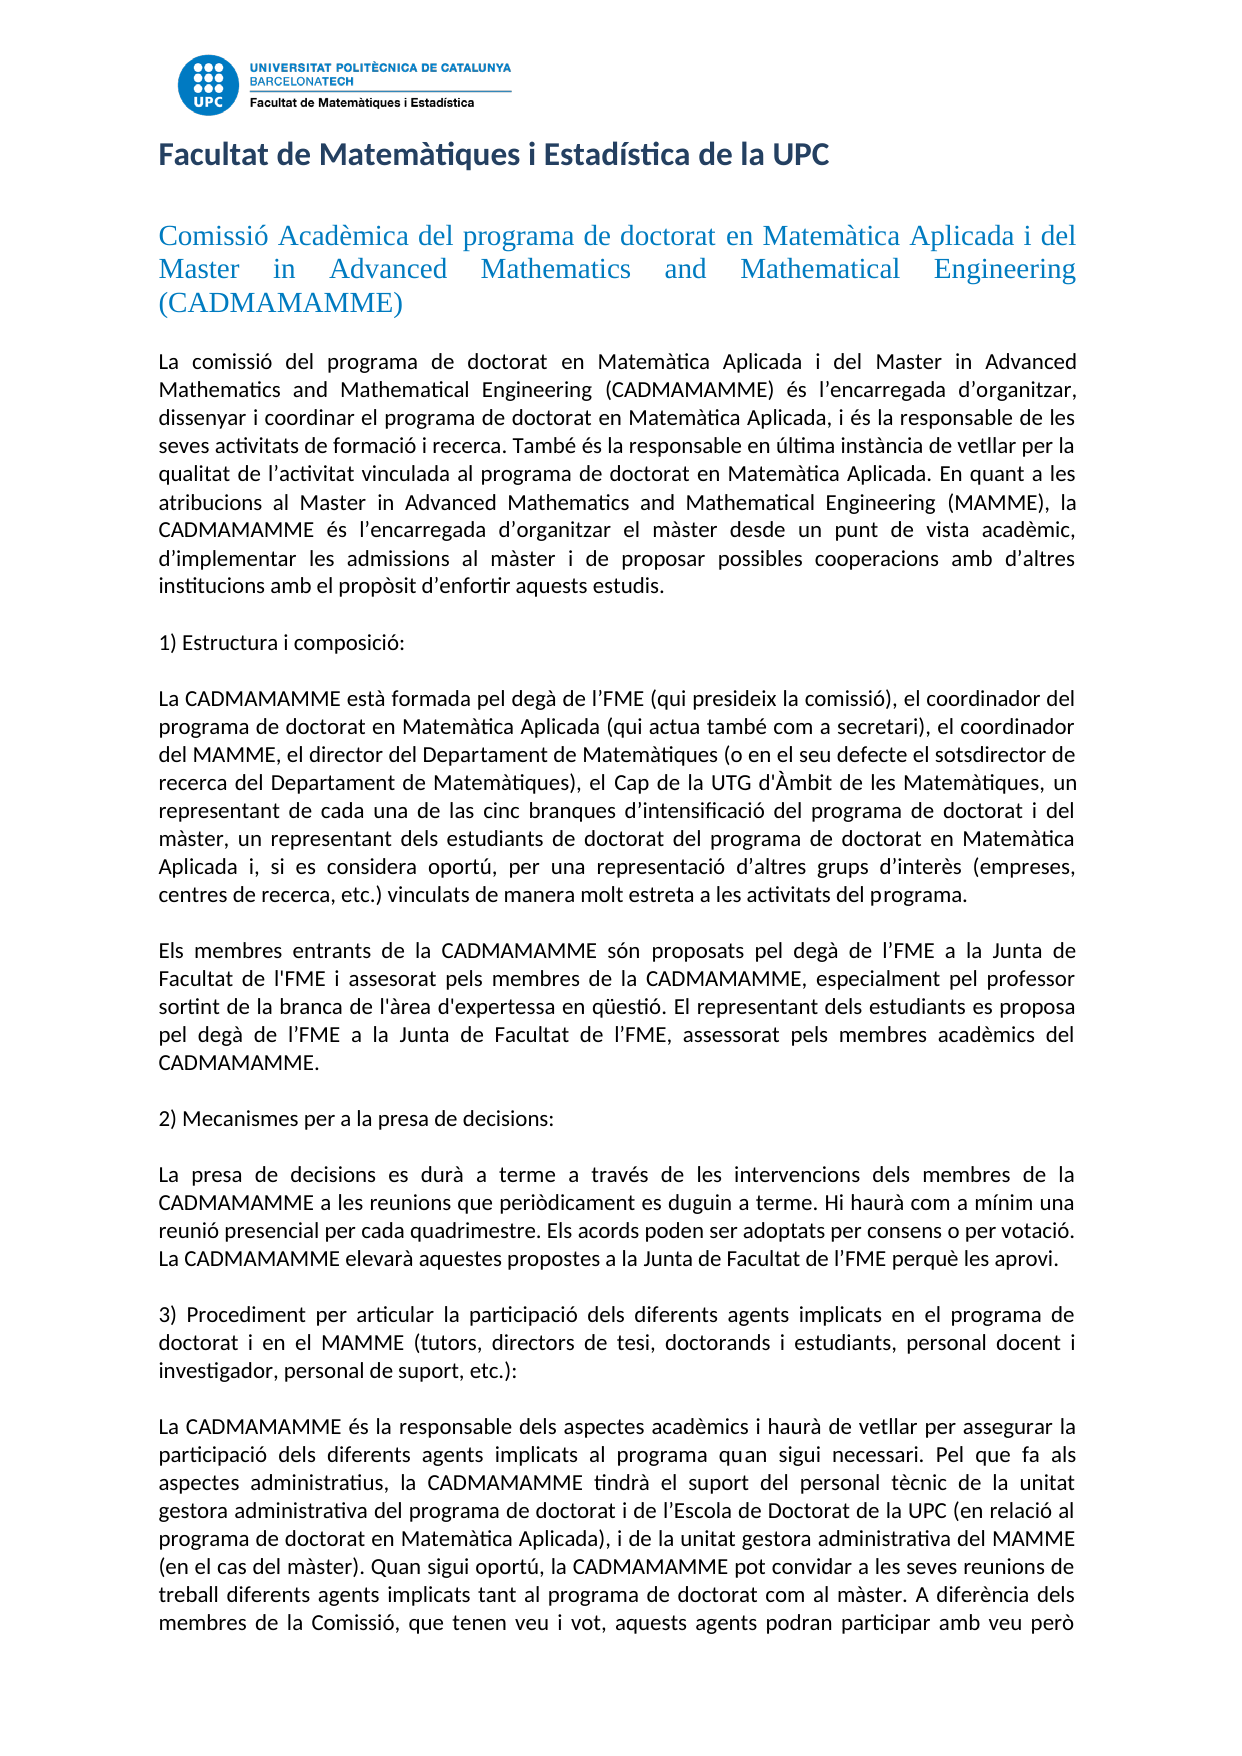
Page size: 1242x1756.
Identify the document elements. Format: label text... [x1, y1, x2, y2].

text La presa de decisions es durà a terme a través de les intervencions dels membres de la CADMAMAMME a les reunions que periòdicament es duguin a terme. Hi haurà com a mínim una reunió presencial per cada quadrimestre. Els acords poden ser adoptats per consens o per votació. La CADMAMAMME elevarà aquestes propostes a la Junta de Facultat de l’FME perquè les aprovi. [158, 1160, 1077, 1272]
text La comissió del programa de doctorat en Matemàtica Aplicada i del Master in Advanced Mathematics and Mathematical Engineering (CADMAMAMME) és l’encarregada d’organitzar, dissenyar i coordinar el programa de doctorat en Matemàtica Aplicada, i és la responsable de les seves activitats de formació i recerca. També és la responsable en última instància de vetllar per la qualitat de l’activitat vinculada al programa de doctorat en Matemàtica Aplicada. En quant a les atribucions al Master in Advanced Mathematics and Mathematical Engineering (MAMME), la CADMAMAMME és l’encarregada d’organitzar el màster desde un punt de vista acadèmic, d’implementar les admissions al màster i de proposar possibles cooperacions amb d’altres institucions amb el propòsit d’enfortir aquests estudis. [158, 347, 1077, 600]
text La CADMAMAMME està formada pel degà de l’FME (qui presideix la comissió), el coordinador del programa de doctorat en Matemàtica Aplicada (qui actua també com a secretari), el coordinador del MAMME, el director del Departament de Matemàtiques (o en el seu defecte el sotsdirector de recerca del Departament de Matemàtiques), el Cap de la UTG d'Àmbit de les Matemàtiques, un representant de cada una de las cinc branques d’intensificació del programa de doctorat i del màster, un representant dels estudiants de doctorat del programa de doctorat en Matemàtica Aplicada i, si es considera oportú, per una representació d’altres grups d’interès (empreses, centres de recerca, etc.) vinculats de manera molt estreta a les activitats del programa. [158, 684, 1077, 908]
text Comissió Acadèmica del programa de doctorat en Matemàtica Aplicada i del Master in Advanced Mathematics and Mathematical Engineering (CADMAMAMME) [158, 218, 1077, 319]
text 2) Mecanismes per a la presa de decisions: [158, 1104, 1077, 1132]
text La CADMAMAMME és la responsable dels aspectes acadèmics i haurà de vetllar per assegurar la participació dels diferents agents implicats al programa quan sigui necessari. Pel que fa als aspectes administratius, la CADMAMAMME tindrà el suport del personal tècnic de la unitat gestora administrativa del programa de doctorat i de l’Escola de Doctorat de la UPC (en relació al programa de doctorat en Matemàtica Aplicada), i de la unitat gestora administrativa del MAMME (en el cas del màster). Quan sigui oportú, la CADMAMAMME pot convidar a les seves reunions de treball diferents agents implicats tant al programa de doctorat com al màster. A diferència dels membres de la Comissió, que tenen veu i vot, aquests agents podran participar amb veu però [158, 1412, 1077, 1636]
text Facultat de Matemàtiques i Estadística de la UPC [158, 133, 1077, 174]
text Els membres entrants de la CADMAMAMME són proposats pel degà de l’FME a la Junta de Facultat de l'FME i assesorat pels membres de la CADMAMAMME, especialment pel professor sortint de la branca de l'àrea d'expertessa en qüestió. El representant dels estudiants es proposa pel degà de l’FME a la Junta de Facultat de l’FME, assessorat pels membres acadèmics del CADMAMAMME. [158, 936, 1077, 1076]
text 3) Procediment per articular la participació dels diferents agents implicats en el programa de doctorat i en el MAMME (tutors, directors de tesi, doctorands i estudiants, personal docent i investigador, personal de suport, etc.): [158, 1300, 1077, 1384]
picture [169, 41, 521, 133]
text 1) Estructura i composició: [158, 628, 1077, 656]
